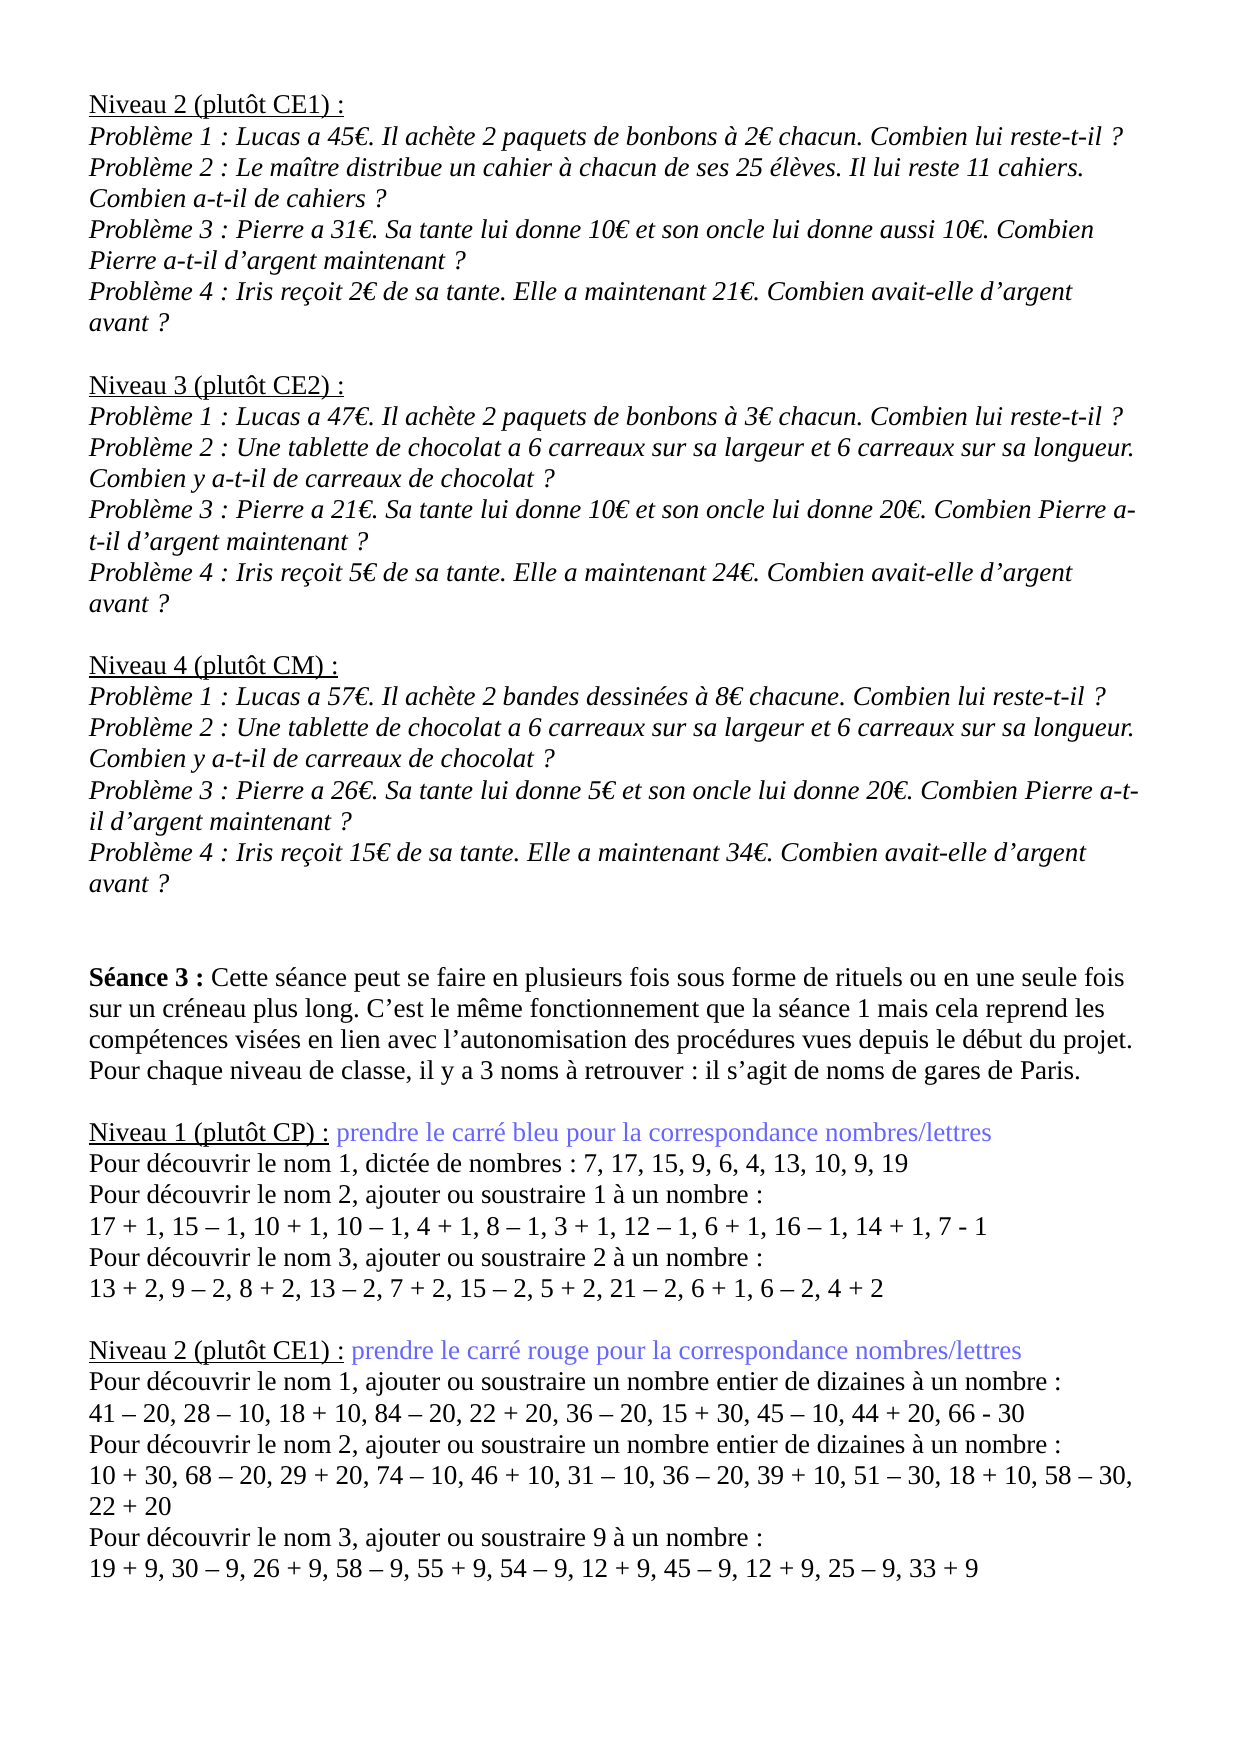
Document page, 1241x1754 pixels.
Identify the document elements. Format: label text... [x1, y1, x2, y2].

text Problème 3 : Pierre a 31€. Sa tante lui donne 10€ et son oncle lui donne aussi 10€. Combien Pierre a-t-il d’argent maintenant ? [88, 213, 1152, 275]
text Problème 1 : Lucas a 57€. Il achète 2 bandes dessinées à 8€ chacune. Combien lui reste-t-il ? [88, 680, 1152, 711]
text Problème 2 : Une tablette de chocolat a 6 carreaux sur sa largeur et 6 carreaux sur sa longueur. Combien y a-t-il de carreaux de chocolat ? [88, 711, 1152, 774]
text Pour chaque niveau de classe, il y a 3 noms à retrouver : il s’agit de noms de gares de Paris. [88, 1054, 1152, 1085]
text 41 – 20, 28 – 10, 18 + 10, 84 – 20, 22 + 20, 36 – 20, 15 + 30, 45 – 10, 44 + 20, 66 - 30 [88, 1397, 1152, 1428]
text 19 + 9, 30 – 9, 26 + 9, 58 – 9, 55 + 9, 54 – 9, 12 + 9, 45 – 9, 12 + 9, 25 – 9, 33 + 9 [88, 1552, 1152, 1583]
text Pour découvrir le nom 1, ajouter ou soustraire un nombre entier de dizaines à un nombre : [88, 1366, 1152, 1397]
text 10 + 30, 68 – 20, 29 + 20, 74 – 10, 46 + 10, 31 – 10, 36 – 20, 39 + 10, 51 – 30, 18 + 10, 58 – 30, 22 + 20 [88, 1459, 1152, 1521]
text Pour découvrir le nom 2, ajouter ou soustraire 1 à un nombre : [88, 1179, 1152, 1210]
text Niveau 1 (plutôt CP) : prendre le carré bleu pour la correspondance nombres/lettres [88, 1116, 1152, 1147]
text Séance 3 : Cette séance peut se faire en plusieurs fois sous forme de rituels ou en une seule fois sur un créneau plus long. C’est le même fonctionnement que la séance 1 mais cela reprend les compétences visées en lien avec l’autonomisation des procédures vues depuis le début du projet. [88, 961, 1152, 1054]
text 17 + 1, 15 – 1, 10 + 1, 10 – 1, 4 + 1, 8 – 1, 3 + 1, 12 – 1, 6 + 1, 16 – 1, 14 + 1, 7 - 1 [88, 1210, 1152, 1241]
text Problème 4 : Iris reçoit 5€ de sa tante. Elle a maintenant 24€. Combien avait-elle d’argent avant ? [88, 556, 1152, 618]
text Niveau 4 (plutôt CM) : [88, 649, 1152, 680]
text Niveau 2 (plutôt CE1) : prendre le carré rouge pour la correspondance nombres/lettres [88, 1334, 1152, 1366]
text Problème 3 : Pierre a 21€. Sa tante lui donne 10€ et son oncle lui donne 20€. Combien Pierre a-t-il d’argent maintenant ? [88, 493, 1152, 556]
text Problème 1 : Lucas a 45€. Il achète 2 paquets de bonbons à 2€ chacun. Combien lui reste-t-il ? [88, 120, 1152, 151]
text Problème 1 : Lucas a 47€. Il achète 2 paquets de bonbons à 3€ chacun. Combien lui reste-t-il ? [88, 400, 1152, 431]
text Pour découvrir le nom 1, dictée de nombres : 7, 17, 15, 9, 6, 4, 13, 10, 9, 19 [88, 1147, 1152, 1179]
text Pour découvrir le nom 3, ajouter ou soustraire 9 à un nombre : [88, 1521, 1152, 1552]
text Pour découvrir le nom 2, ajouter ou soustraire un nombre entier de dizaines à un nombre : [88, 1428, 1152, 1459]
text Problème 4 : Iris reçoit 15€ de sa tante. Elle a maintenant 34€. Combien avait-elle d’argent avant ? [88, 836, 1152, 898]
text Niveau 3 (plutôt CE2) : [88, 369, 1152, 400]
text Pour découvrir le nom 3, ajouter ou soustraire 2 à un nombre : [88, 1241, 1152, 1272]
text Niveau 2 (plutôt CE1) : [88, 88, 1152, 120]
text 13 + 2, 9 – 2, 8 + 2, 13 – 2, 7 + 2, 15 – 2, 5 + 2, 21 – 2, 6 + 1, 6 – 2, 4 + 2 [88, 1272, 1152, 1303]
text Problème 3 : Pierre a 26€. Sa tante lui donne 5€ et son oncle lui donne 20€. Combien Pierre a-t-il d’argent maintenant ? [88, 774, 1152, 836]
text Problème 2 : Le maître distribue un cahier à chacun de ses 25 élèves. Il lui reste 11 cahiers. Combien a-t-il de cahiers ? [88, 151, 1152, 213]
text Problème 4 : Iris reçoit 2€ de sa tante. Elle a maintenant 21€. Combien avait-elle d’argent avant ? [88, 275, 1152, 338]
text Problème 2 : Une tablette de chocolat a 6 carreaux sur sa largeur et 6 carreaux sur sa longueur. Combien y a-t-il de carreaux de chocolat ? [88, 431, 1152, 493]
